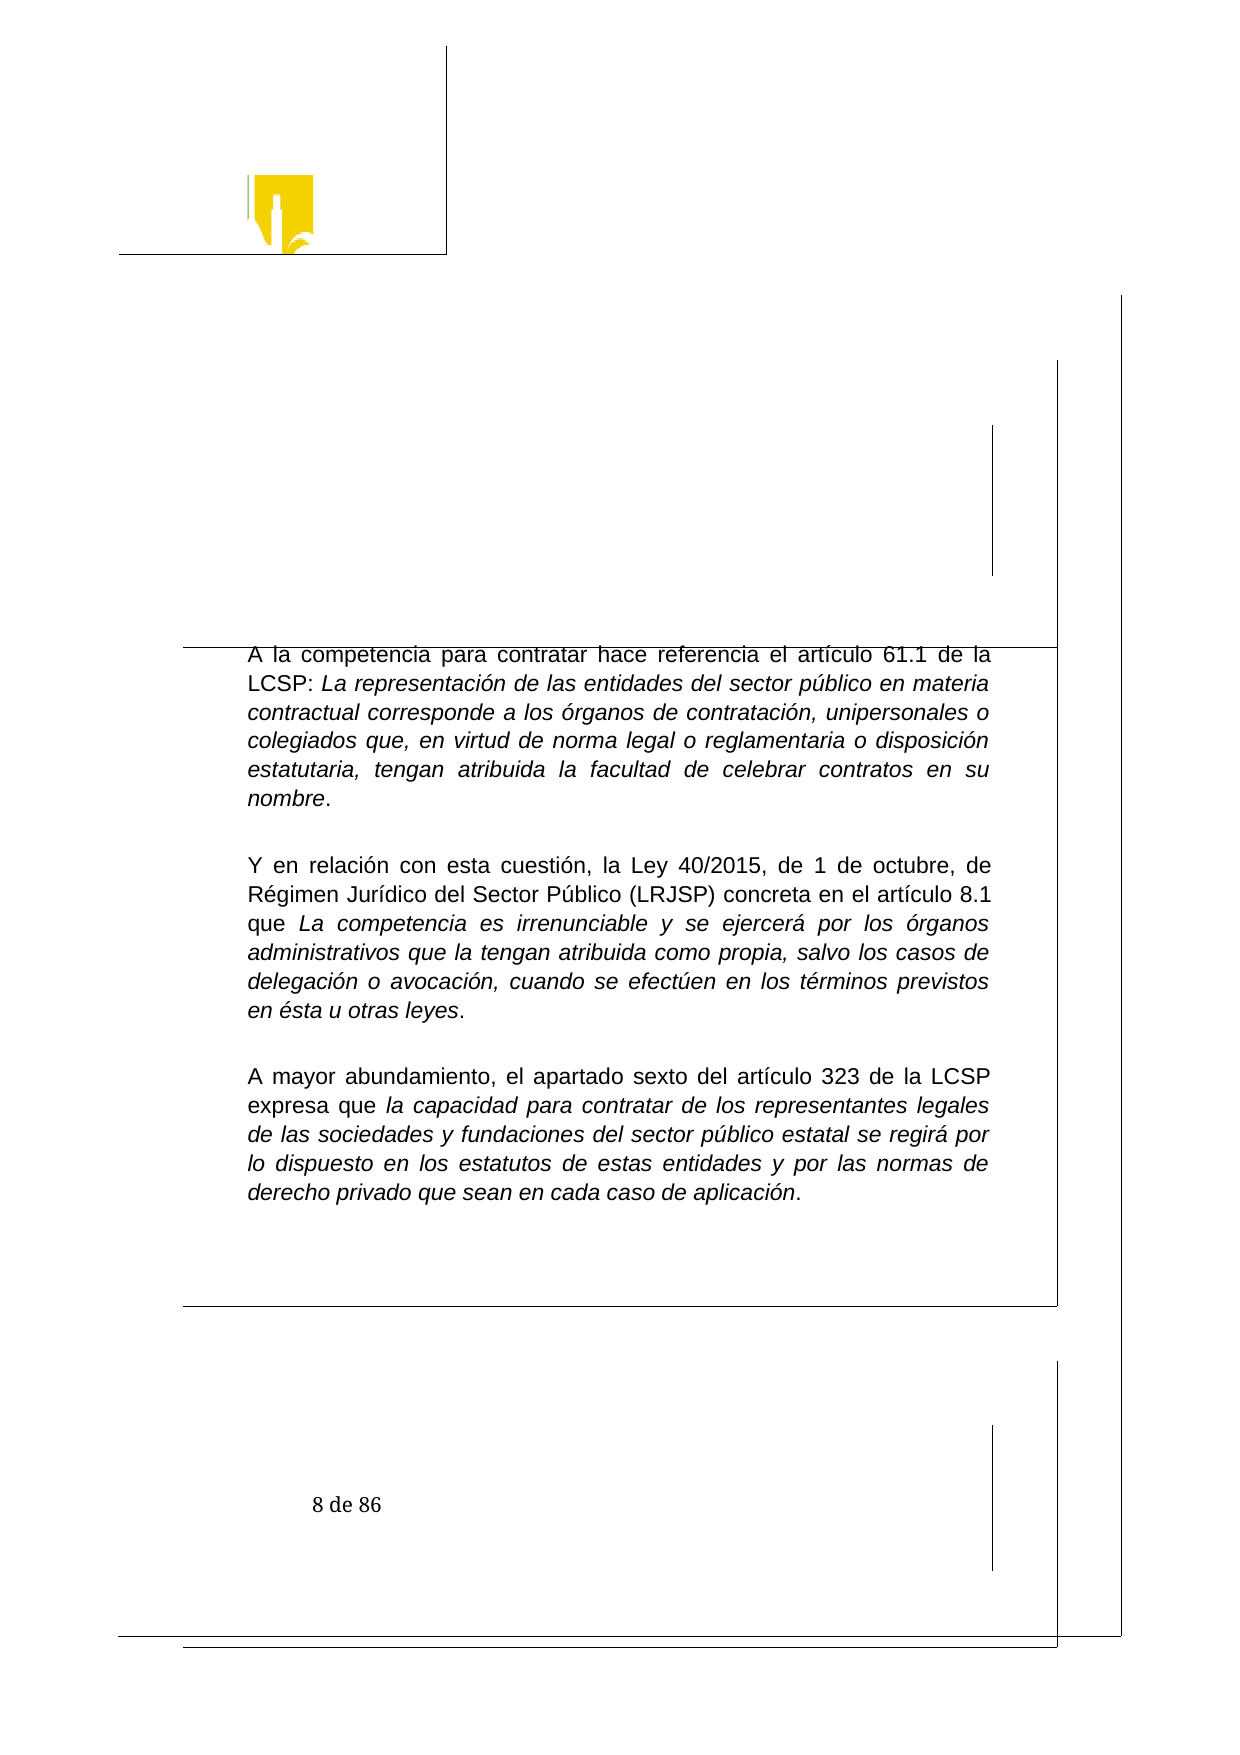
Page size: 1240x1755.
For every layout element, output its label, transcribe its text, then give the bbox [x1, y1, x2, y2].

text A la competencia para contratar hace referencia el artículo 61.1 de la LCSP: La representación de las entidades del sector público en materia contractual corresponde a los órganos de contratación, unipersonales o colegiados que, en virtud de norma legal o reglamentaria o disposición estatutaria, tengan atribuida la facultad de celebrar contratos en su nombre. [183, 576, 1057, 787]
text A mayor abundamiento, el apartado sexto del artículo 323 de la LCSP expresa que la capacidad para contratar de los representantes legales de las sociedades y fundaciones del sector público estatal se regirá por lo dispuesto en los estatutos de estas entidades y por las normas de derecho privado que sean en cada caso de aplicación. [183, 998, 1057, 1205]
text Y en relación con esta cuestión, la Ley 40/2015, de 1 de octubre, de Régimen Jurídico del Sector Público (LRJSP) concreta en el artículo 8.1 que La competencia es irrenunciable y se ejercerá por los órganos administrativos que la tengan atribuida como propia, salvo los casos de delegación o avocación, cuando se efectúen en los términos previstos en ésta u otras leyes. [183, 787, 1057, 998]
